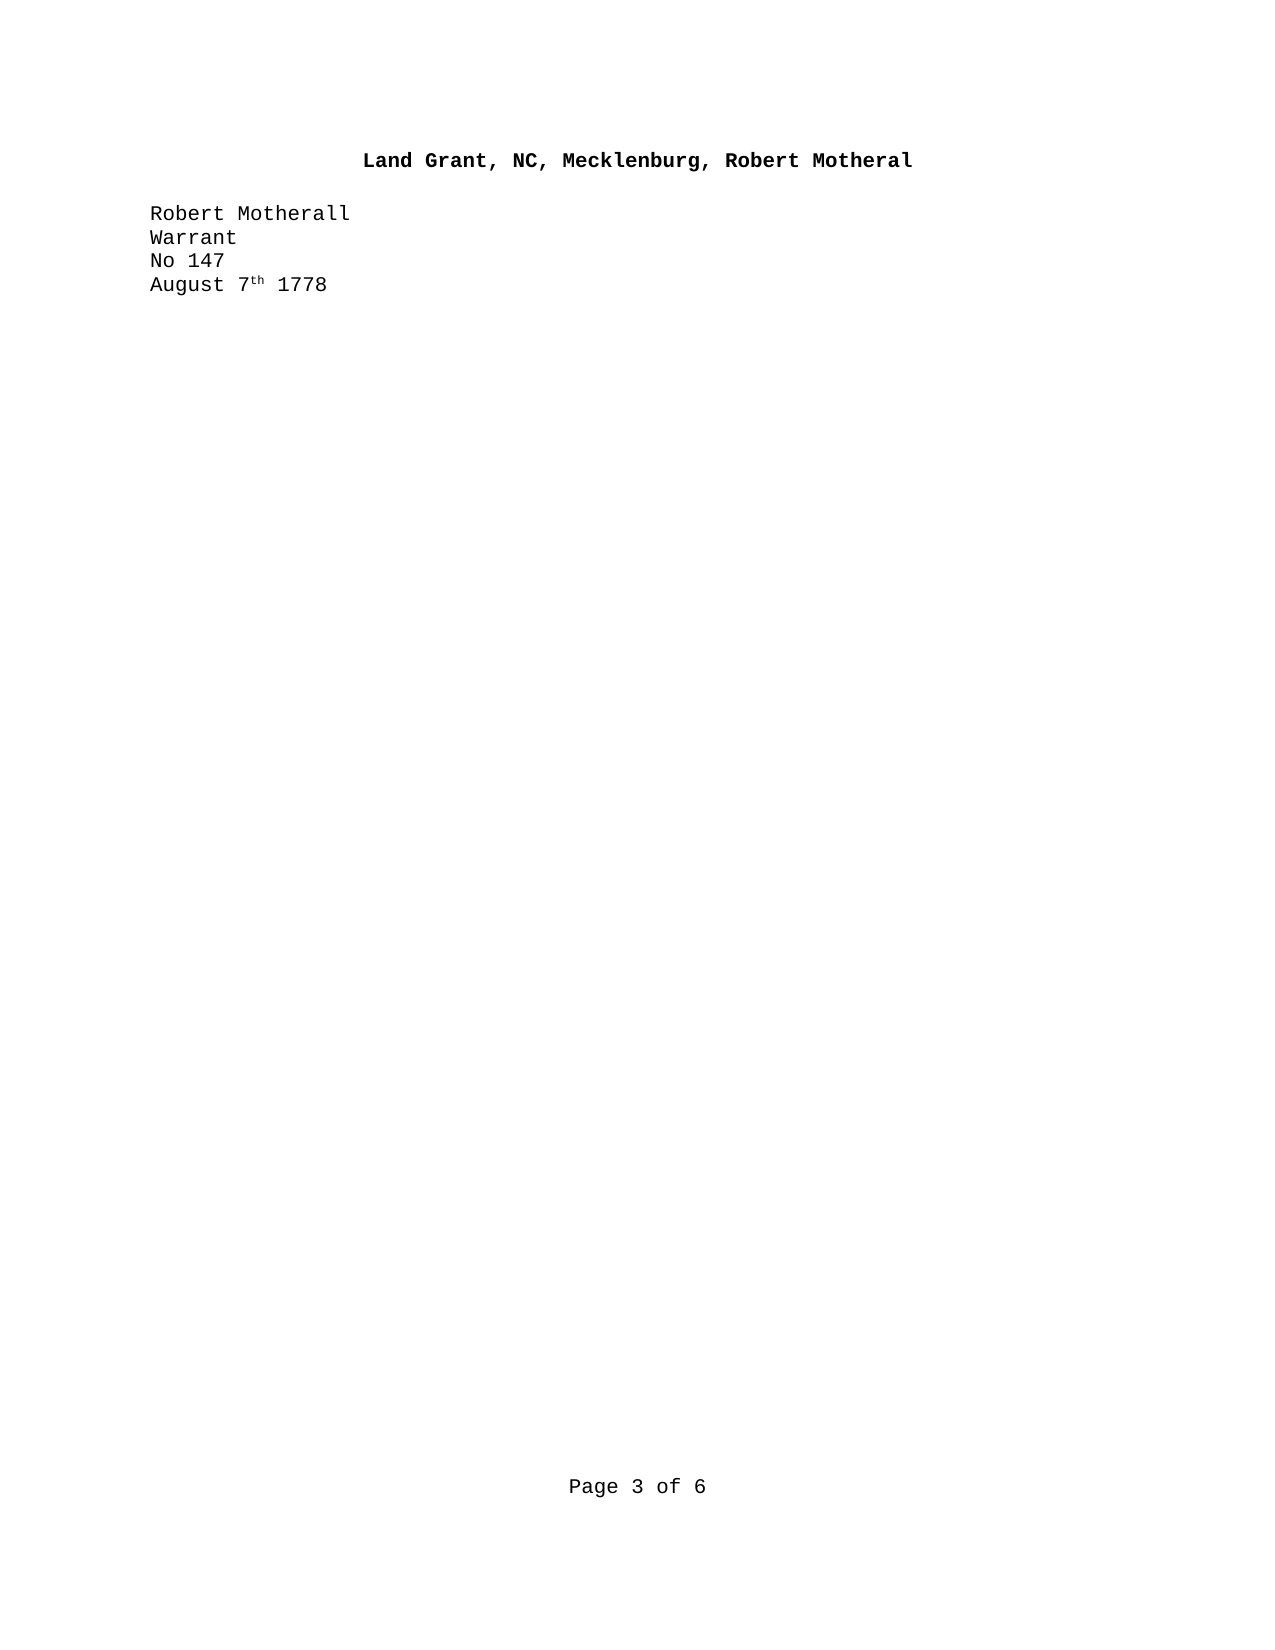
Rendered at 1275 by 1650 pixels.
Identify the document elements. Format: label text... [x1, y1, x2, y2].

text Robert Motherall [150, 203, 1125, 227]
text Warrant [150, 227, 1125, 250]
text August 7th 1778 [150, 274, 1125, 298]
text No 147 [150, 250, 1125, 274]
